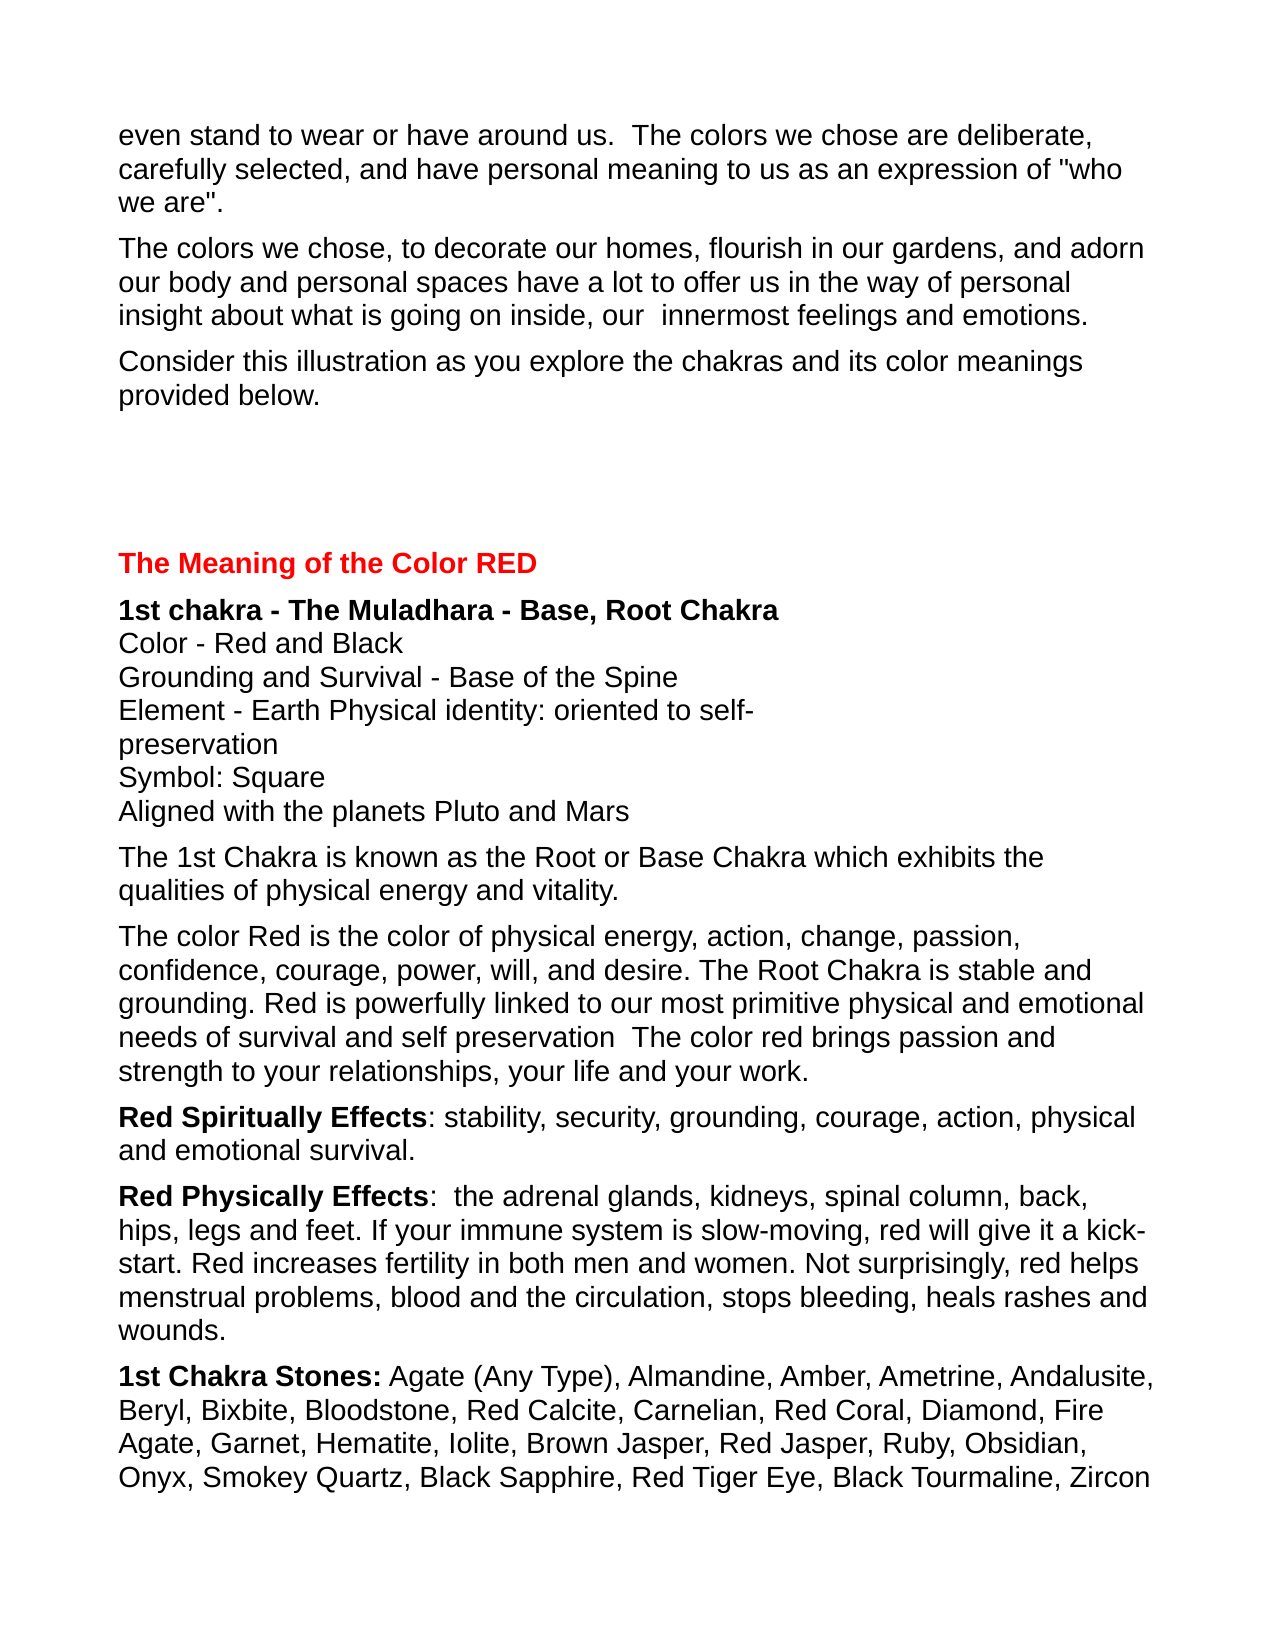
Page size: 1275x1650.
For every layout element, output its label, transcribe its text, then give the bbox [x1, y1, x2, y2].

text The Meaning of the Color RED [118, 546, 1157, 580]
text The colors we chose, to decorate our homes, flourish in our gardens, and adorn our body and personal spaces have a lot to offer us in the way of personal insight about what is going on inside, our innermost feelings and emotions. [118, 231, 1157, 332]
text Consider this illustration as you explore the chakras and its color meanings provided below. [118, 344, 1157, 411]
text Red Physically Effects: the adrenal glands, kidneys, spinal column, back, hips, legs and feet. If your immune system is slow-moving, red will give it a kick-start. Red increases fertility in both men and women. Not surprisingly, red helps menstrual problems, blood and the circulation, stops bleeding, heals rashes and wounds. [118, 1179, 1157, 1347]
text The 1st Chakra is known as the Root or Base Chakra which exhibits the qualities of physical energy and vitality. [118, 840, 1157, 907]
text 1st Chakra Stones: Agate (Any Type), Almandine, Amber, Ametrine, Andalusite, Beryl, Bixbite, Bloodstone, Red Calcite, Carnelian, Red Coral, Diamond, Fire Agate, Garnet, Hematite, Iolite, Brown Jasper, Red Jasper, Ruby, Obsidian, Onyx, Smokey Quartz, Black Sapphire, Red Tiger Eye, Black Tourmaline, Zircon [118, 1359, 1157, 1493]
text Red Spiritually Effects: stability, security, grounding, courage, action, physical and emotional survival. [118, 1099, 1157, 1167]
text even stand to wear or have around us. The colors we chose are deliberate, carefully selected, and have personal meaning to us as an expression of "who we are". [118, 118, 1157, 219]
text The color Red is the color of physical energy, action, change, passion, confidence, courage, power, will, and desire. The Root Chakra is stable and grounding. Red is powerfully linked to our most primitive physical and emotional needs of survival and self preservation The color red brings passion and strength to your relationships, your life and your work. [118, 919, 1157, 1087]
text 1st chakra - The Muladhara - Base, Root Chakra Color - Red and Black Grounding and Survival - Base of the Spine Element - Earth Physical identity: oriented to self-preservation Symbol: Square Aligned with the planets Pluto and Mars [118, 592, 1157, 827]
